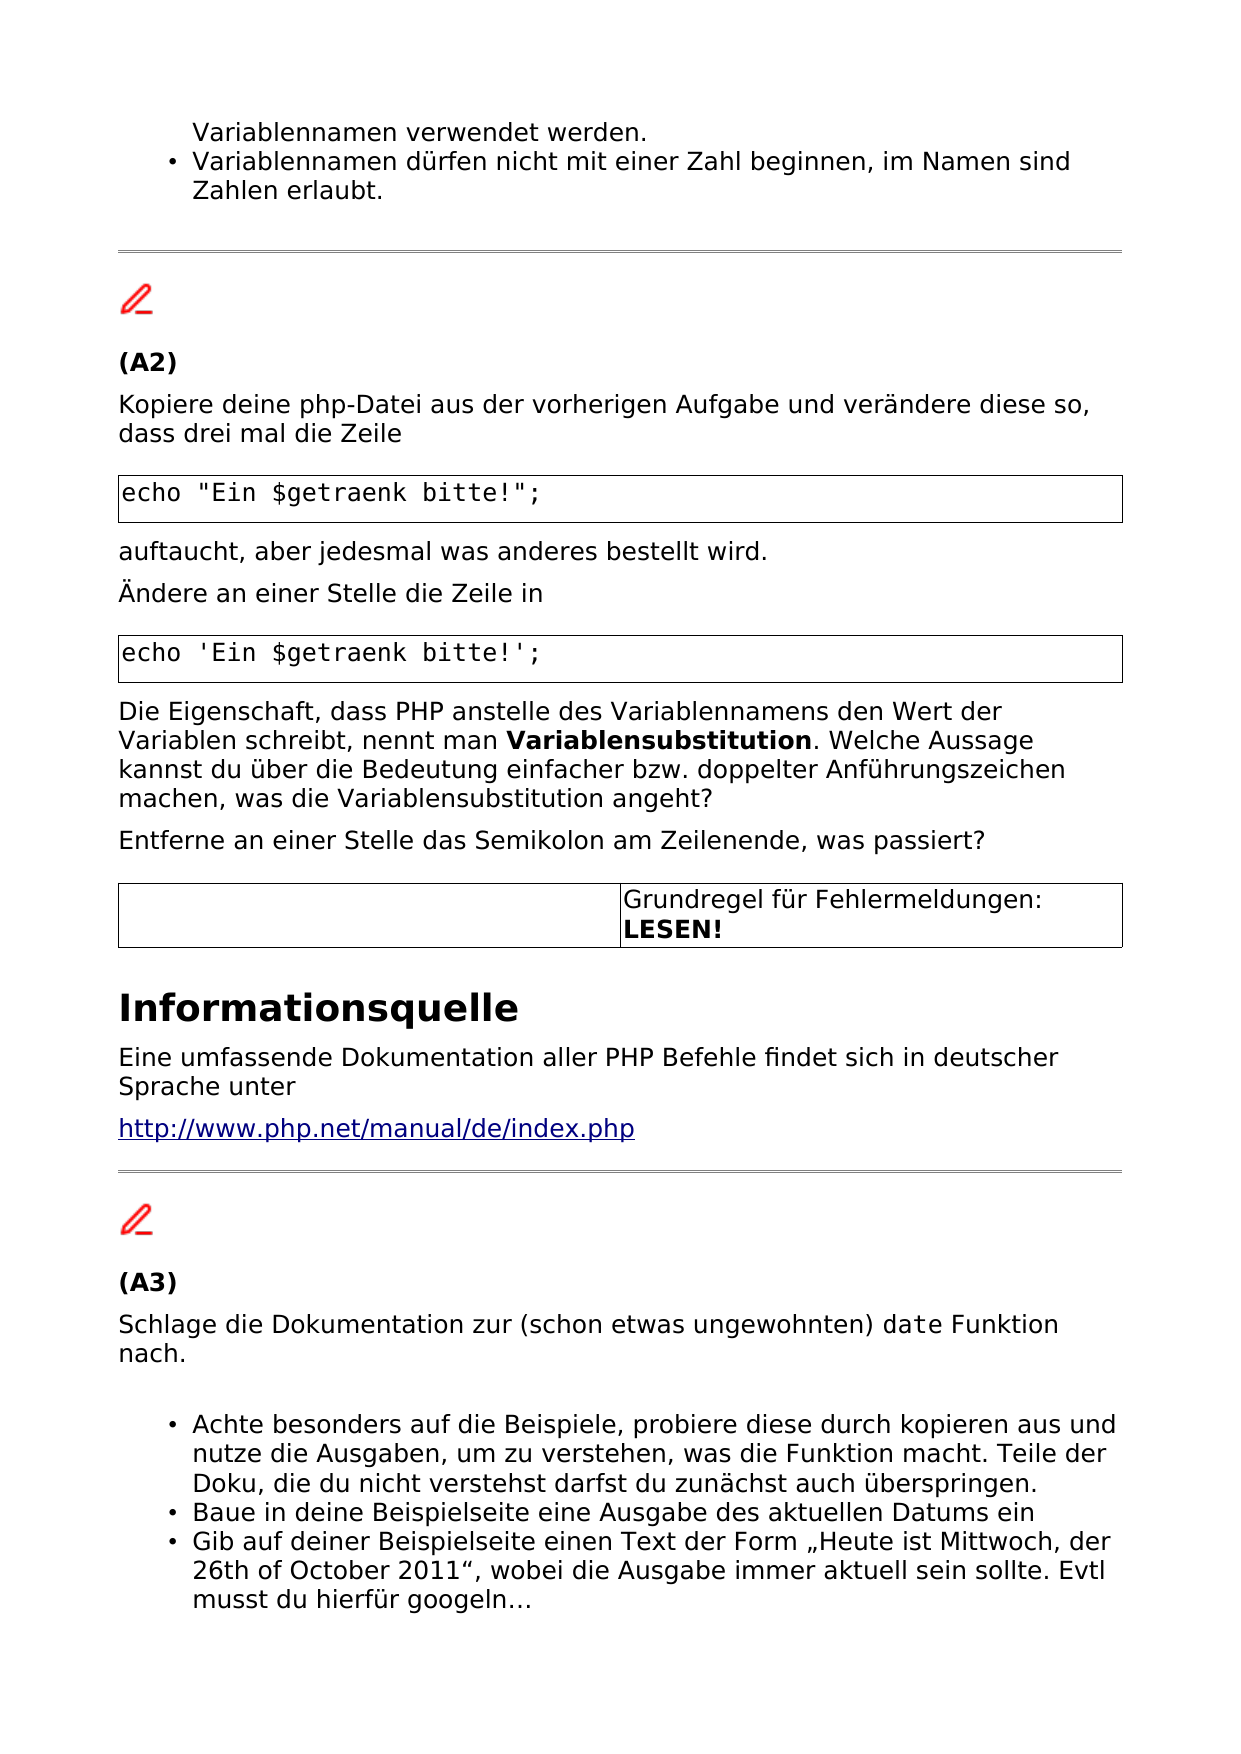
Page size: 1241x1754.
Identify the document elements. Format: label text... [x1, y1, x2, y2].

table_header [119, 884, 620, 947]
text Entferne an einer Stelle das Semikolon am Zeilenende, was passiert? [118, 826, 1122, 855]
text Kopiere deine php-Datei aus der vorherigen Aufgabe und verändere diese so, dass drei mal die Zeile [118, 390, 1122, 448]
text Ändere an einer Stelle die Zeile in [118, 579, 1122, 608]
text Eine umfassende Dokumentation aller PHP Befehle findet sich in deutscher Sprache unter [118, 1043, 1122, 1101]
table_header echo 'Ein $getraenk bitte!'; [119, 636, 1122, 682]
text auftaucht, aber jedesmal was anderes bestellt wird. [118, 537, 1122, 566]
text http://www.php.net/manual/de/index.php [118, 1114, 1122, 1143]
table_header echo "Ein $getraenk bitte!"; [119, 476, 1122, 522]
picture [118, 1201, 156, 1240]
text Die Eigenschaft, dass PHP anstelle des Variablennamens den Wert der Variablen schreibt, nennt man Variablensubstitution. Welche Aussage kannst du über die Bedeutung einfacher bzw. doppelter Anführungszeichen machen, was die Variablensubstitution angeht? [118, 697, 1122, 814]
list Baue in deine Beispielseite eine Ausgabe des aktuellen Datums ein [177, 1498, 1122, 1527]
subtitle (A3) [118, 1268, 1122, 1298]
list Variablennamen dürfen nicht mit einer Zahl beginnen, im Namen sind Zahlen erlaubt. [177, 147, 1122, 206]
subtitle Informationsquelle [118, 987, 1122, 1031]
subtitle (A2) [118, 348, 1122, 377]
table_header Grundregel für Fehlermeldungen: LESEN! [621, 884, 1122, 947]
list Achte besonders auf die Beispiele, probiere diese durch kopieren aus und nutze die Ausgaben, um zu verstehen, was die Funktion macht. Teile der Doku, die du nicht verstehst darfst du zunächst auch überspringen. [177, 1411, 1122, 1498]
text Schlage die Dokumentation zur (schon etwas ungewohnten) date Funktion nach. [118, 1310, 1122, 1368]
picture [118, 281, 156, 319]
list Variablennamen verwendet werden. [177, 118, 1122, 147]
list Gib auf deiner Beispielseite einen Text der Form „Heute ist Mittwoch, der 26th of October 2011“, wobei die Ausgabe immer aktuell sein sollte. Evtl musst du hierfür googeln… [177, 1527, 1122, 1615]
